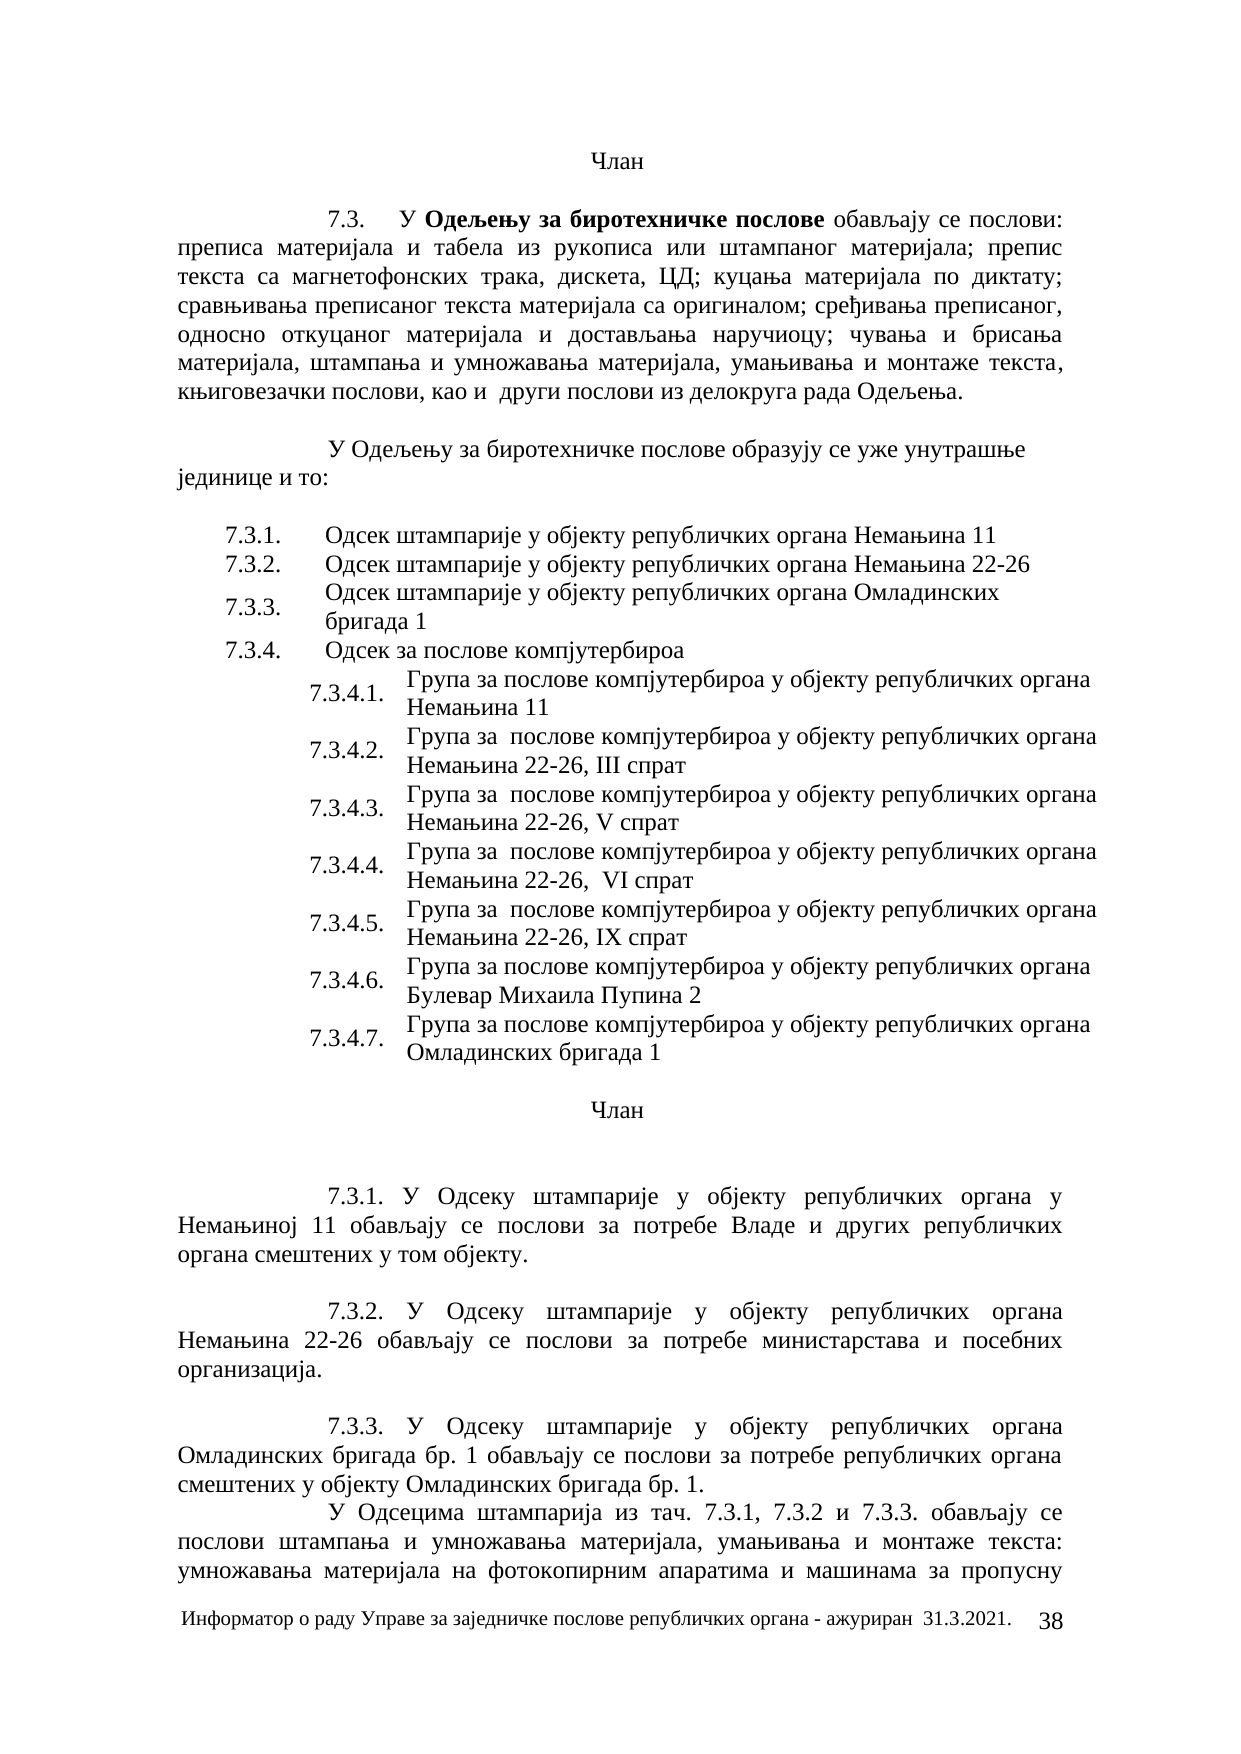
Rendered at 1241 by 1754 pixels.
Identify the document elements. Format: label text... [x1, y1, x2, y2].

table_cell [1076, 635, 1158, 664]
table_header 7.3.1. [214, 520, 313, 549]
table_cell 7.3.4.6. [214, 951, 395, 1009]
table_cell 7.3.4. [214, 635, 313, 664]
table_header Одсек штампарије у објекту републичких органа Немањина 11 [314, 520, 1076, 549]
text 7.3.3. У Одсеку штампарије у објекту републичких органа Омладинских бригада бр. 1 обављају се послови за потребе републичких органа смештених у објекту Омладинских бригада бр. 1. [177, 1411, 1063, 1497]
text 7.3.2. У Одсеку штампарије у објекту републичких органа Немањина 22-26 обављају се послови за потребе министарстава и посебних организација. [177, 1296, 1063, 1382]
table_cell Група за послове компјутербироа у објекту републичких органа Немањина 22-26, V спрат [395, 779, 1158, 836]
table_cell Група за послове компјутербироа у објекту републичких органа Булевар Михаила Пупина 2 [395, 951, 1158, 1009]
table_cell 7.3.4.3. [214, 779, 395, 836]
table_cell 7.3.4.7. [214, 1009, 395, 1066]
text У Одељењу за биротехничке послове образују се уже унутрашње јединице и то: [177, 434, 1063, 491]
table_cell Група за послове компјутербироа у објекту републичких органа Немањина 11 [395, 664, 1158, 721]
table_cell [1076, 549, 1158, 577]
table_cell Група за послове компјутербироа у објекту републичких органа Немањина 22-26, IX спрат [395, 894, 1158, 951]
table_cell 7.3.4.1. [214, 664, 395, 721]
text Члан [177, 146, 1063, 175]
table_cell Група за послове компјутербироа у објекту републичких органа Немањина 22-26, VI спрат [395, 836, 1158, 894]
text 7.3. У Одељењу за биротехничке послове обављају се послови: преписа материјала и табела из рукописа или штампаног материјала; препис текста са магнетофонских трака, дискета, ЦД; куцања материјала по диктату; сравњивања преписаног текста материјала са оригиналом; сређивања преписаног, односно откуцаног материјала и достављања наручиоцу; чувања и брисања материјала, штампања и умножавања материјала, умањивања и монтаже текста, књиговезачки послови, као и други послови из делокруга рада Одељења. [177, 204, 1063, 405]
table_cell 7.3.2. [214, 549, 313, 577]
table_cell Одсек за послове компјутербироа [314, 635, 1076, 664]
text 7.3.1. У Одсеку штампарије у објекту републичких органа у Немањиној 11 обављају се послови за потребе Владе и других републичких органа смештених у том објекту. [177, 1181, 1063, 1267]
text Члан [177, 1095, 1063, 1124]
table_cell [1076, 578, 1158, 635]
table_cell 7.3.4.2. [214, 721, 395, 779]
table_cell Одсек штампарије у објекту републичких органа Омладинских бригада 1 [314, 578, 1076, 635]
table_cell Група за послове компјутербироа у објекту републичких органа Омладинских бригада 1 [395, 1009, 1158, 1066]
table_cell Одсек штампарије у објекту републичких органа Немањина 22-26 [314, 549, 1076, 577]
table_cell 7.3.4.4. [214, 836, 395, 894]
table_cell 7.3.3. [214, 578, 313, 635]
table_header [1076, 520, 1158, 549]
table_cell Група за послове компјутербироа у објекту републичких органа Немањина 22-26, III спрат [395, 721, 1158, 779]
text У Одсецима штампарија из тач. 7.3.1, 7.3.2 и 7.3.3. обављају се послови штампања и умножавања материјала, умањивања и монтаже текста: умножавања материјала на фотокопирним апаратима и машинама за пропусну [177, 1497, 1063, 1584]
table_cell 7.3.4.5. [214, 894, 395, 951]
